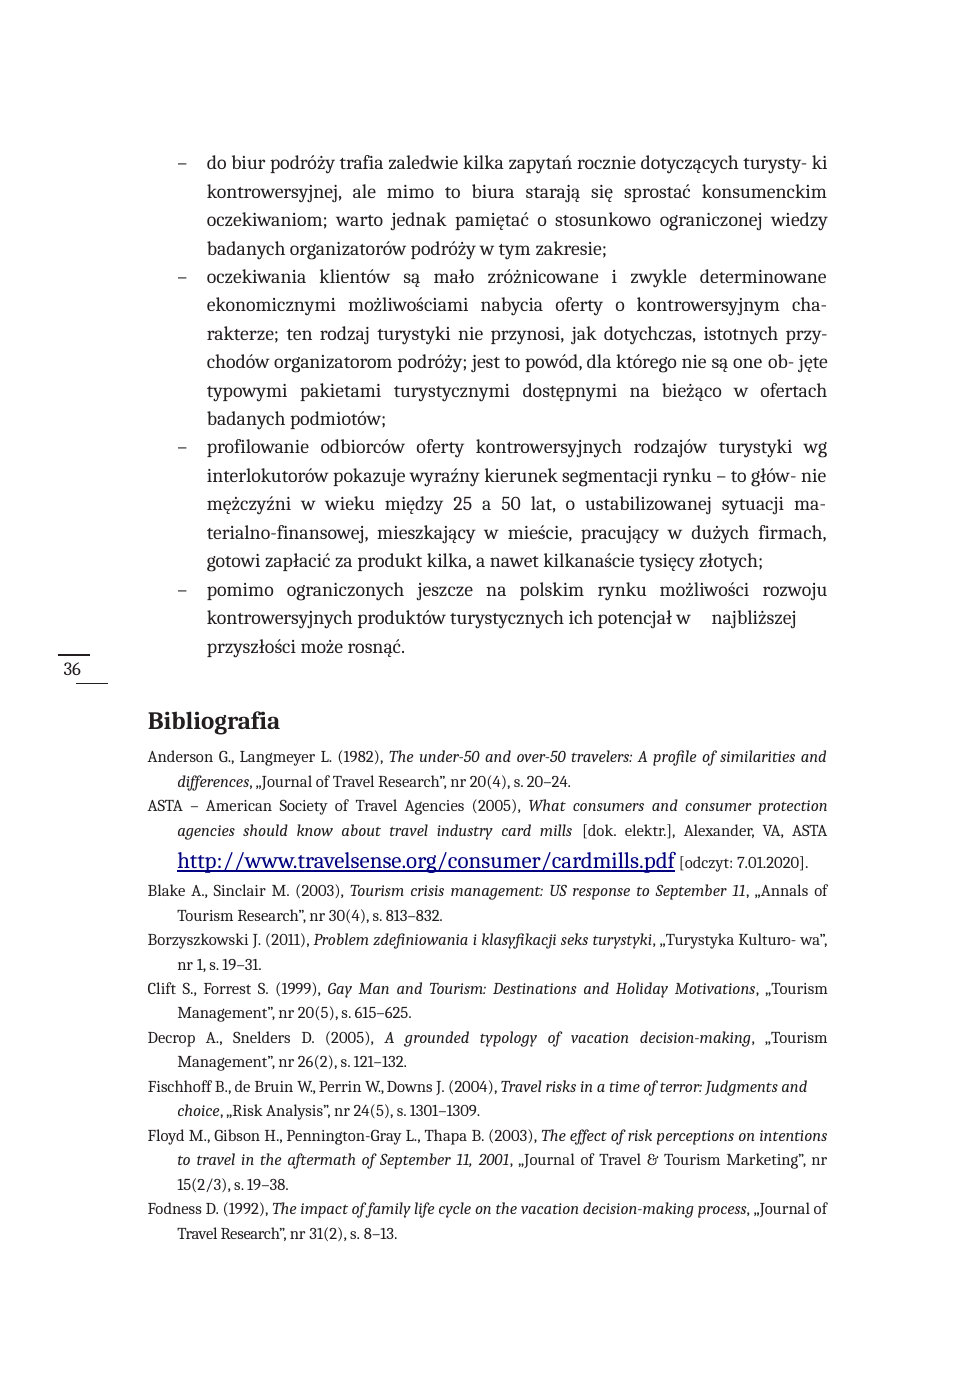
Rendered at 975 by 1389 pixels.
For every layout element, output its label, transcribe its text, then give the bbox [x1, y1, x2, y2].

text przyszłości może rosnąć. [57, 635, 839, 658]
list pomimo ograniczonych jeszcze na polskim rynku możliwości rozwoju kontrowersyjnych produktów turystycznych ich potencjał w najbliższej [177, 578, 828, 629]
text Blake A., Sinclair M. (2003), Tourism crisis management: US response to September 11, „Annals of Tourism Research”, nr 30(4), s. 813–832. [147, 881, 828, 925]
subtitle Bibliografia [148, 707, 839, 736]
text Clift S., Forrest S. (1999), Gay Man and Tourism: Destinations and Holiday Motivations, „Tourism Management”, nr 20(5), s. 615–625. [147, 979, 828, 1023]
list oczekiwania klientów są mało zróżnicowane i zwykle determinowane ekonomicznymi możliwościami nabycia oferty o kontrowersyjnym cha- rakterze; ten rodzaj turystyki nie przynosi, jak dotychczas, istotnych przy- chodów organizatorom podróży; jest to powód, dla którego nie są one ob- jęte typowymi pakietami turystycznymi dostępnymi na bieżąco w ofertach badanych podmiotów; [177, 266, 828, 431]
text Fodness D. (1992), The impact of family life cycle on the vacation decision-making process, „Journal of Travel Research”, nr 31(2), s. 8–13. [147, 1200, 828, 1243]
text ASTA – American Society of Travel Agencies (2005), What consumers and consumer protection agencies should know about travel industry card mills [dok. elektr.], Alexander, VA, ASTA http://www.travelsense.org/consumer/cardmills.pdf [odczyt: 7.01.2020]. [147, 797, 828, 874]
text 36 [63, 658, 839, 680]
list profilowanie odbiorców oferty kontrowersyjnych rodzajów turystyki wg interlokutorów pokazuje wyraźny kierunek segmentacji rynku – to głów- nie mężczyźni w wieku między 25 a 50 lat, o ustabilizowanej sytuacji ma- terialno-finansowej, mieszkający w mieście, pracujący w dużych firmach, gotowi zapłacić za produkt kilka, a nawet kilkanaście tysięcy złotych; [177, 436, 828, 573]
text Fischhoff B., de Bruin W., Perrin W., Downs J. (2004), Travel risks in a time of terror: Judgments and [148, 1077, 839, 1096]
list do biur podróży trafia zaledwie kilka zapytań rocznie dotyczących turysty- ki kontrowersyjnej, ale mimo to biura starają się sprostać konsumenckim oczekiwaniom; warto jednak pamiętać o stosunkowo ograniczonej wiedzy badanych organizatorów podróży w tym zakresie; [177, 152, 828, 260]
text choice, „Risk Analysis”, nr 24(5), s. 1301–1309. [177, 1102, 839, 1121]
text Decrop A., Snelders D. (2005), A grounded typology of vacation decision-making, „Tourism Management”, nr 26(2), s. 121–132. [147, 1028, 828, 1072]
text Floyd M., Gibson H., Pennington-Gray L., Thapa B. (2003), The effect of risk perceptions on intentions to travel in the aftermath of September 11, 2001, „Journal of Travel & Tourism Marketing”, nr 15(2/3), s. 19–38. [147, 1126, 828, 1194]
text Borzyszkowski J. (2011), Problem zdefiniowania i klasyfikacji seks turystyki, „Turystyka Kulturo- wa”, nr 1, s. 19–31. [147, 930, 828, 974]
text Anderson G., Langmeyer L. (1982), The under-50 and over-50 travelers: A profile of similarities and differences, „Journal of Travel Research”, nr 20(4), s. 20–24. [147, 748, 828, 792]
